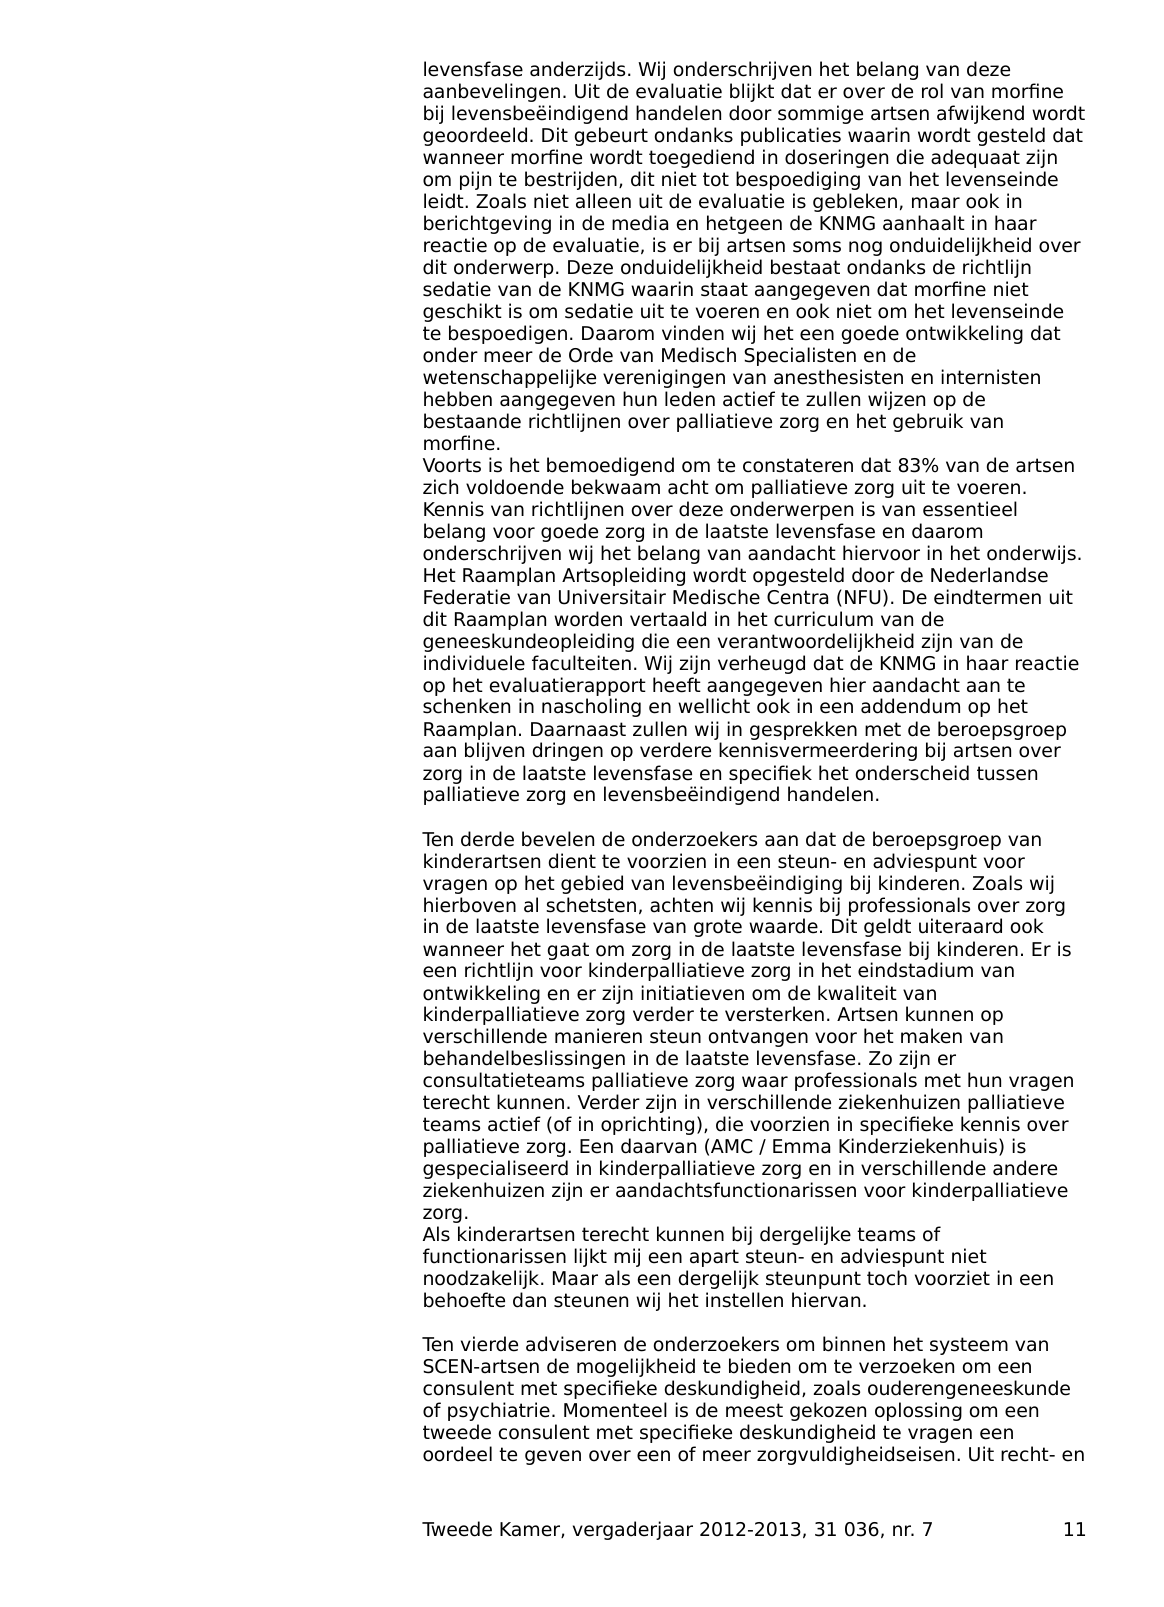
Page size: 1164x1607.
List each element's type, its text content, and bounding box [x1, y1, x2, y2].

text Als kinderartsen terecht kunnen bij dergelijke teams of functionarissen lijkt mij een apart steun- en adviespunt niet noodzakelijk. Maar als een dergelijk steunpunt toch voorziet in een behoefte dan steunen wij het instellen hiervan. [422, 1224, 1087, 1312]
text Voorts is het bemoedigend om te constateren dat 83% van de artsen zich voldoende bekwaam acht om palliatieve zorg uit te voeren. Kennis van richtlijnen over deze onderwerpen is van essentieel belang voor goede zorg in de laatste levensfase en daarom onderschrijven wij het belang van aandacht hiervoor in het onderwijs. Het Raamplan Artsopleiding wordt opgesteld door de Nederlandse Federatie van Universitair Medische Centra (NFU). De eindtermen uit dit Raamplan worden vertaald in het curriculum van de geneeskundeopleiding die een verantwoordelijkheid zijn van de individuele faculteiten. Wij zijn verheugd dat de KNMG in haar reactie op het evaluatierapport heeft aangegeven hier aandacht aan te schenken in nascholing en wellicht ook in een addendum op het Raamplan. Daarnaast zullen wij in gesprekken met de beroepsgroep aan blijven dringen op verdere kennisvermeerdering bij artsen over zorg in de laatste levensfase en specifiek het onderscheid tussen palliatieve zorg en levensbeëindigend handelen. [422, 455, 1087, 806]
text Ten derde bevelen de onderzoekers aan dat de beroepsgroep van kinderartsen dient te voorzien in een steun- en adviespunt voor vragen op het gebied van levensbeëindiging bij kinderen. Zoals wij hierboven al schetsten, achten wij kennis bij professionals over zorg in de laatste levensfase van grote waarde. Dit geldt uiteraard ook wanneer het gaat om zorg in de laatste levensfase bij kinderen. Er is een richtlijn voor kinderpalliatieve zorg in het eindstadium van ontwikkeling en er zijn initiatieven om de kwaliteit van kinderpalliatieve zorg verder te versterken. Artsen kunnen op verschillende manieren steun ontvangen voor het maken van behandelbeslissingen in de laatste levensfase. Zo zijn er consultatieteams palliatieve zorg waar professionals met hun vragen terecht kunnen. Verder zijn in verschillende ziekenhuizen palliatieve teams actief (of in oprichting), die voorzien in specifieke kennis over palliatieve zorg. Een daarvan (AMC / Emma Kinderziekenhuis) is gespecialiseerd in kinderpalliatieve zorg en in verschillende andere ziekenhuizen zijn er aandachtsfunctionarissen voor kinderpalliatieve zorg. [422, 828, 1087, 1224]
text Ten vierde adviseren de onderzoekers om binnen het systeem van SCEN-artsen de mogelijkheid te bieden om te verzoeken om een consulent met specifieke deskundigheid, zoals ouderengeneeskunde of psychiatrie. Momenteel is de meest gekozen oplossing om een tweede consulent met specifieke deskundigheid te vragen een oordeel te geven over een of meer zorgvuldigheidseisen. Uit recht- en [422, 1334, 1087, 1466]
text levensfase anderzijds. Wij onderschrijven het belang van deze aanbevelingen. Uit de evaluatie blijkt dat er over de rol van morfine bij levensbeëindigend handelen door sommige artsen afwijkend wordt geoordeeld. Dit gebeurt ondanks publicaties waarin wordt gesteld dat wanneer morfine wordt toegediend in doseringen die adequaat zijn om pijn te bestrijden, dit niet tot bespoediging van het levenseinde leidt. Zoals niet alleen uit de evaluatie is gebleken, maar ook in berichtgeving in de media en hetgeen de KNMG aanhaalt in haar reactie op de evaluatie, is er bij artsen soms nog onduidelijkheid over dit onderwerp. Deze onduidelijkheid bestaat ondanks de richtlijn sedatie van de KNMG waarin staat aangegeven dat morfine niet geschikt is om sedatie uit te voeren en ook niet om het levenseinde te bespoedigen. Daarom vinden wij het een goede ontwikkeling dat onder meer de Orde van Medisch Specialisten en de wetenschappelijke verenigingen van anesthesisten en internisten hebben aangegeven hun leden actief te zullen wijzen op de bestaande richtlijnen over palliatieve zorg en het gebruik van morfine. [422, 59, 1087, 455]
